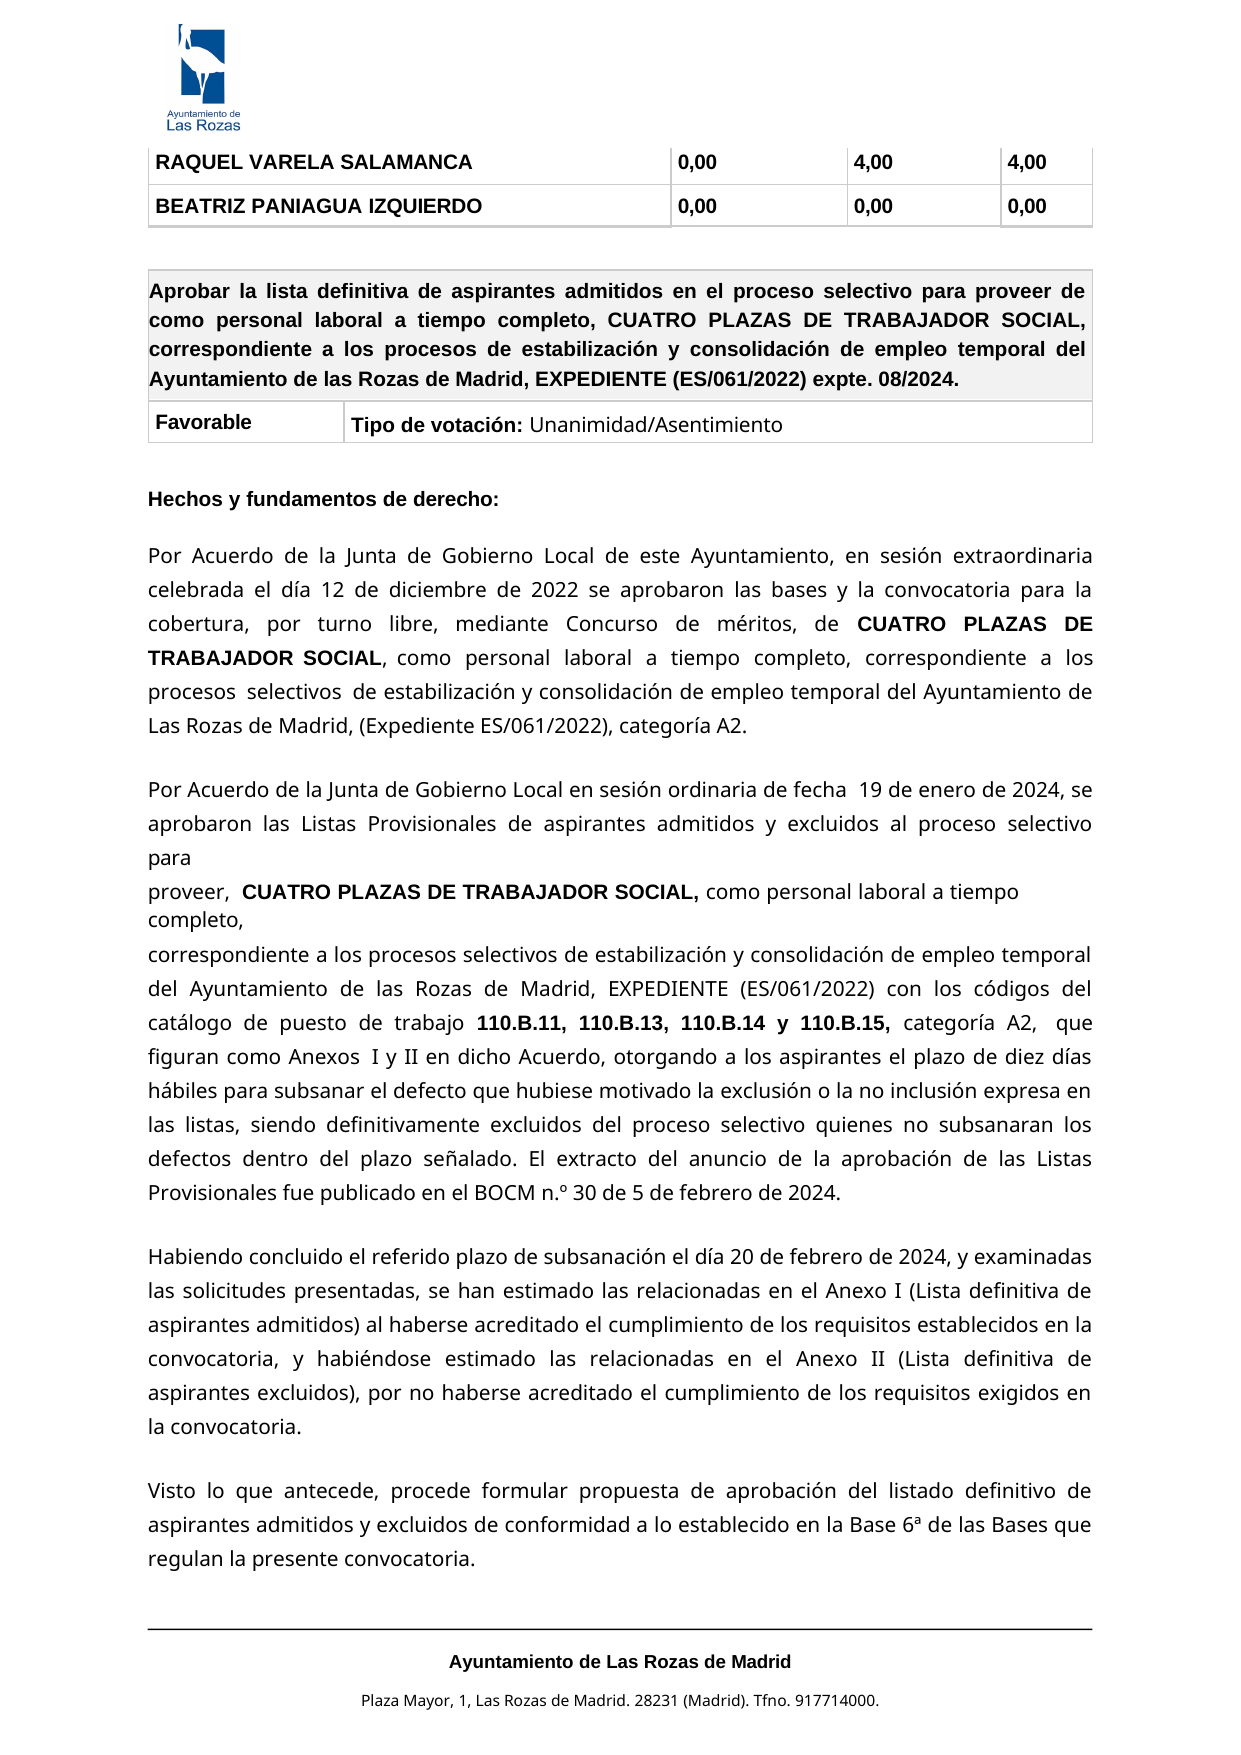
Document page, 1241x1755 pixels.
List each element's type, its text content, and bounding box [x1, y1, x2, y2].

text correspondiente a los procesos selectivos de estabilización y consolidación de empleo temporal del Ayuntamiento de las Rozas de Madrid, EXPEDIENTE (ES/061/2022) con los códigos del catálogo de puesto de trabajo 110.B.11, 110.B.13, 110.B.14 y 110.B.15, categoría A2, que figuran como Anexos I y II en dicho Acuerdo, otorgando a los aspirantes el plazo de diez días hábiles para subsanar el defecto que hubiese motivado la exclusión o la no inclusión expresa en las listas, siendo definitivamente excluidos del proceso selectivo quienes no subsanaran los defectos dentro del plazo señalado. El extracto del anuncio de la aprobación de las Listas Provisionales fue publicado en el BOCM n.º 30 de 5 de febrero de 2024. [148, 940, 1093, 1207]
table_cell 0,00 [848, 185, 1000, 225]
text Habiendo concluido el referido plazo de subsanación el día 20 de febrero de 2024, y examinadas las solicitudes presentadas, se han estimado las relacionadas en el Anexo I (Lista definitiva de aspirantes admitidos) al haberse acreditado el cumplimiento de los requisitos establecidos en la convocatoria, y habiéndose estimado las relacionadas en el Anexo II (Lista definitiva de aspirantes excluidos), por no haberse acreditado el cumplimiento de los requisitos exigidos en la convocatoria. [148, 1242, 1093, 1441]
table_cell 0,00 [672, 185, 847, 225]
text proveer, CUATRO PLAZAS DE TRABAJADOR SOCIAL, como personal laboral a tiempo completo, [148, 877, 1105, 934]
table_header 4,00 [848, 148, 1000, 183]
table_header Aprobar la lista definitiva de aspirantes admitidos en el proceso selectivo para proveer de como personal laboral a tiempo completo, CUATRO PLAZAS DE TRABAJADOR SOCIAL, correspondiente a los procesos de estabilización y consolidación de empleo temporal del Ayuntamiento de las Rozas de Madrid, EXPEDIENTE (ES/061/2022) expte. 08/2024. [149, 271, 1092, 399]
table_cell BEATRIZ PANIAGUA IZQUIERDO [149, 185, 670, 225]
table_header 0,00 [672, 148, 847, 183]
text Por Acuerdo de la Junta de Gobierno Local en sesión ordinaria de fecha 19 de enero de 2024, se aprobaron las Listas Provisionales de aspirantes admitidos y excluidos al proceso selectivo para [148, 775, 1093, 872]
table_header 4,00 [1002, 148, 1092, 183]
table_header RAQUEL VARELA SALAMANCA [149, 148, 670, 183]
table_cell Favorable [149, 402, 343, 441]
subtitle Hechos y fundamentos de derecho: [148, 487, 1105, 511]
text Visto lo que antecede, procede formular propuesta de aprobación del listado definitivo de aspirantes admitidos y excluidos de conformidad a lo establecido en la Base 6ª de las Bases que regulan la presente convocatoria. [148, 1476, 1093, 1572]
table_cell Tipo de votación: Unanimidad/Asentimiento [345, 402, 1092, 441]
text Por Acuerdo de la Junta de Gobierno Local de este Ayuntamiento, en sesión extraordinaria celebrada el día 12 de diciembre de 2022 se aprobaron las bases y la convocatoria para la cobertura, por turno libre, mediante Concurso de méritos, de CUATRO PLAZAS DE TRABAJADOR SOCIAL, como personal laboral a tiempo completo, correspondiente a los procesos selectivos de estabilización y consolidación de empleo temporal del Ayuntamiento de Las Rozas de Madrid, (Expediente ES/061/2022), categoría A2. [148, 541, 1093, 739]
table_cell 0,00 [1002, 185, 1092, 225]
